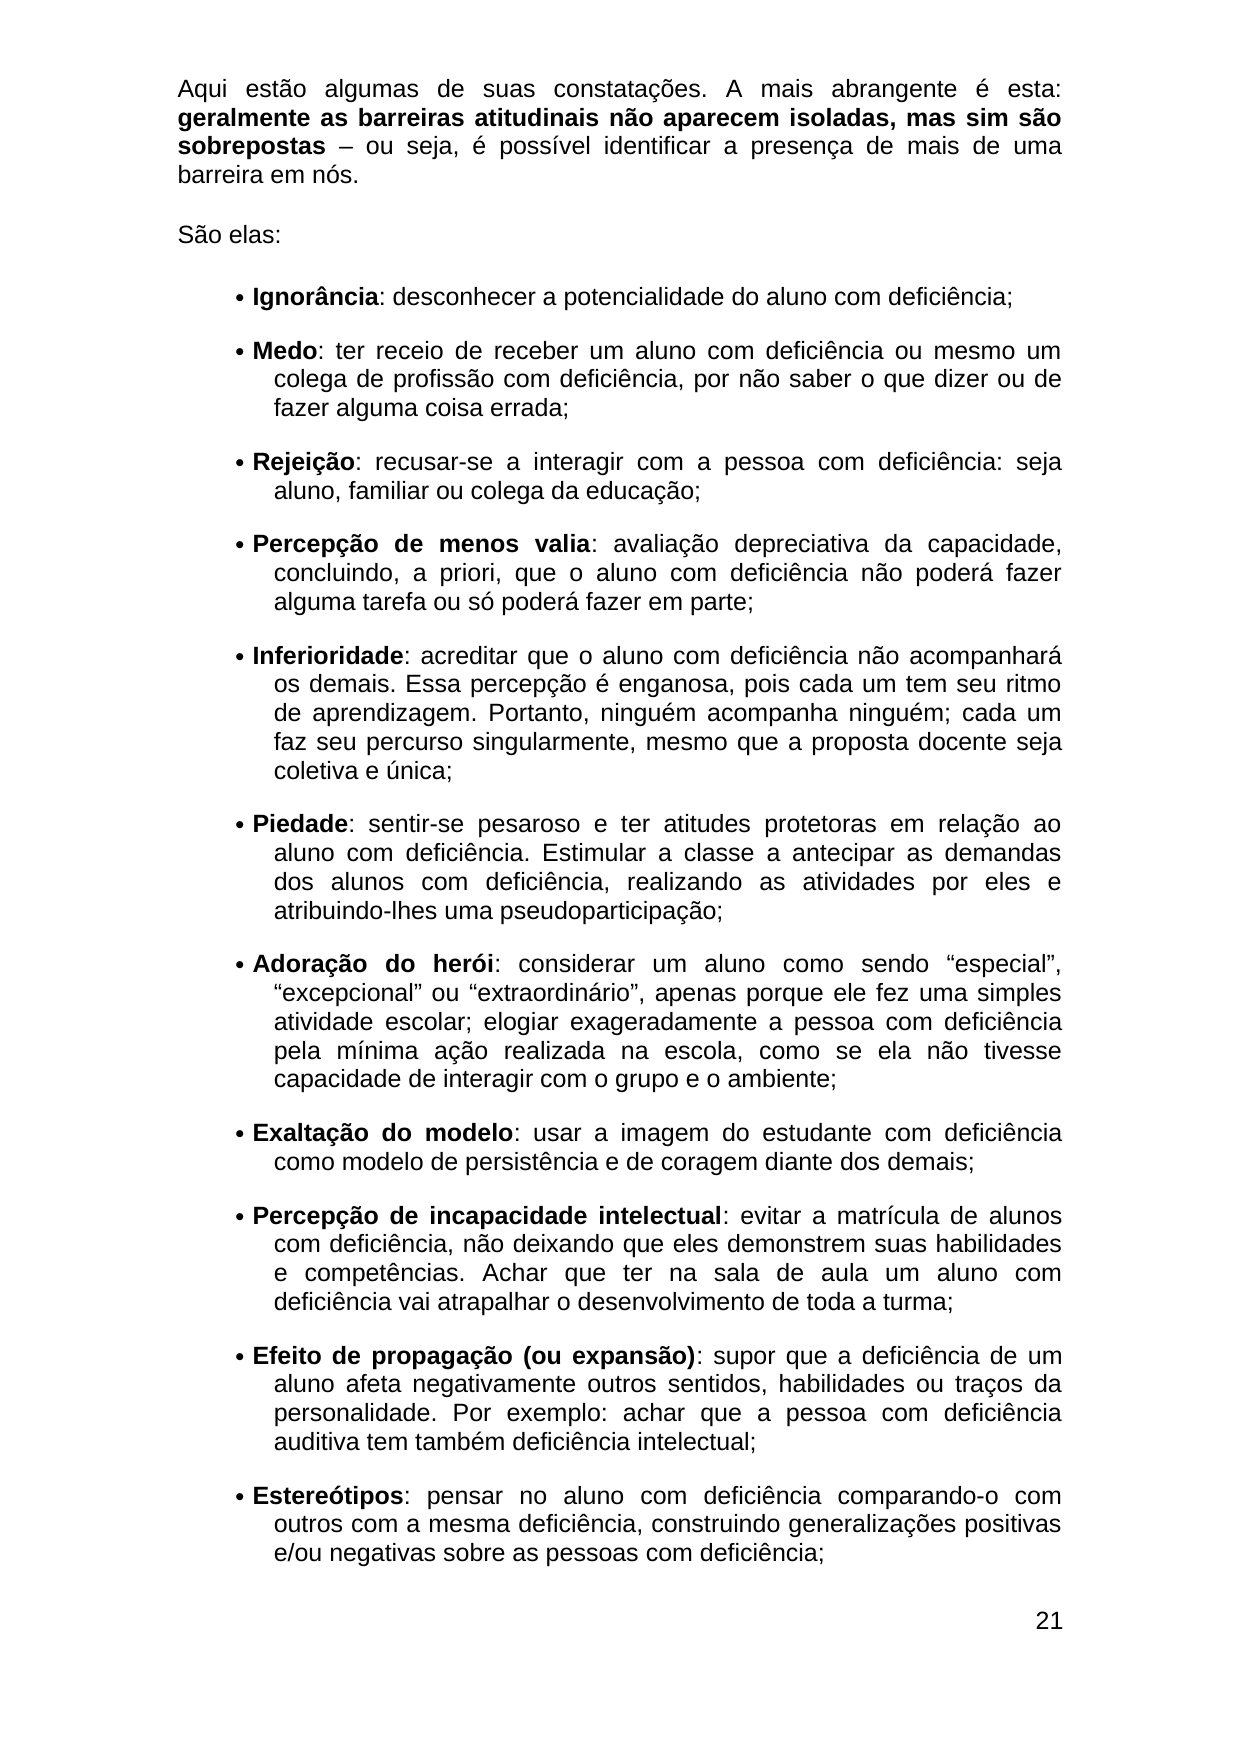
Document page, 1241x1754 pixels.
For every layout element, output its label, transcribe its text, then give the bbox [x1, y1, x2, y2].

text Aqui estão algumas de suas constatações. A mais abrangente é esta: geralmente as barreiras atitudinais não aparecem isoladas, mas sim são sobrepostas – ou seja, é possível identificar a presença de mais de uma barreira em nós. [177, 74, 1063, 189]
list Adoração do herói: considerar um aluno como sendo “especial”, “excepcional” ou “extraordinário”, apenas porque ele fez uma simples atividade escolar; elogiar exageradamente a pessoa com deficiência pela mínima ação realizada na escola, como se ela não tivesse capacidade de interagir com o grupo e o ambiente; [236, 949, 1063, 1093]
list Rejeição: recusar-se a interagir com a pessoa com deficiência: seja aluno, familiar ou colega da educação; [236, 447, 1063, 504]
text São elas: [177, 220, 1063, 249]
list Exaltação do modelo: usar a imagem do estudante com deficiência como modelo de persistência e de coragem diante dos demais; [236, 1118, 1063, 1176]
list Percepção de incapacidade intelectual: evitar a matrícula de alunos com deficiência, não deixando que eles demonstrem suas habilidades e competências. Achar que ter na sala de aula um aluno com deficiência vai atrapalhar o desenvolvimento de toda a turma; [236, 1201, 1063, 1316]
list Ignorância: desconhecer a potencialidade do aluno com deficiência; [236, 282, 1063, 311]
list Piedade: sentir-se pesaroso e ter atitudes protetoras em relação ao aluno com deficiência. Estimular a classe a antecipar as demandas dos alunos com deficiência, realizando as atividades por eles e atribuindo-lhes uma pseudoparticipação; [236, 809, 1063, 924]
list Medo: ter receio de receber um aluno com deficiência ou mesmo um colega de profissão com deficiência, por não saber o que dizer ou de fazer alguma coisa errada; [236, 336, 1063, 422]
list Inferioridade: acreditar que o aluno com deficiência não acompanhará os demais. Essa percepção é enganosa, pois cada um tem seu ritmo de aprendizagem. Portanto, ninguém acompanha ninguém; cada um faz seu percurso singularmente, mesmo que a proposta docente seja coletiva e única; [236, 641, 1063, 784]
list Estereótipos: pensar no aluno com deficiência comparando-o com outros com a mesma deficiência, construindo generalizações positivas e/ou negativas sobre as pessoas com deficiência; [236, 1481, 1063, 1567]
list Percepção de menos valia: avaliação depreciativa da capacidade, concluindo, a priori, que o aluno com deficiência não poderá fazer alguma tarefa ou só poderá fazer em parte; [236, 529, 1063, 616]
list Efeito de propagação (ou expansão): supor que a deficiência de um aluno afeta negativamente outros sentidos, habilidades ou traços da personalidade. Por exemplo: achar que a pessoa com deficiência auditiva tem também deficiência intelectual; [236, 1341, 1063, 1456]
